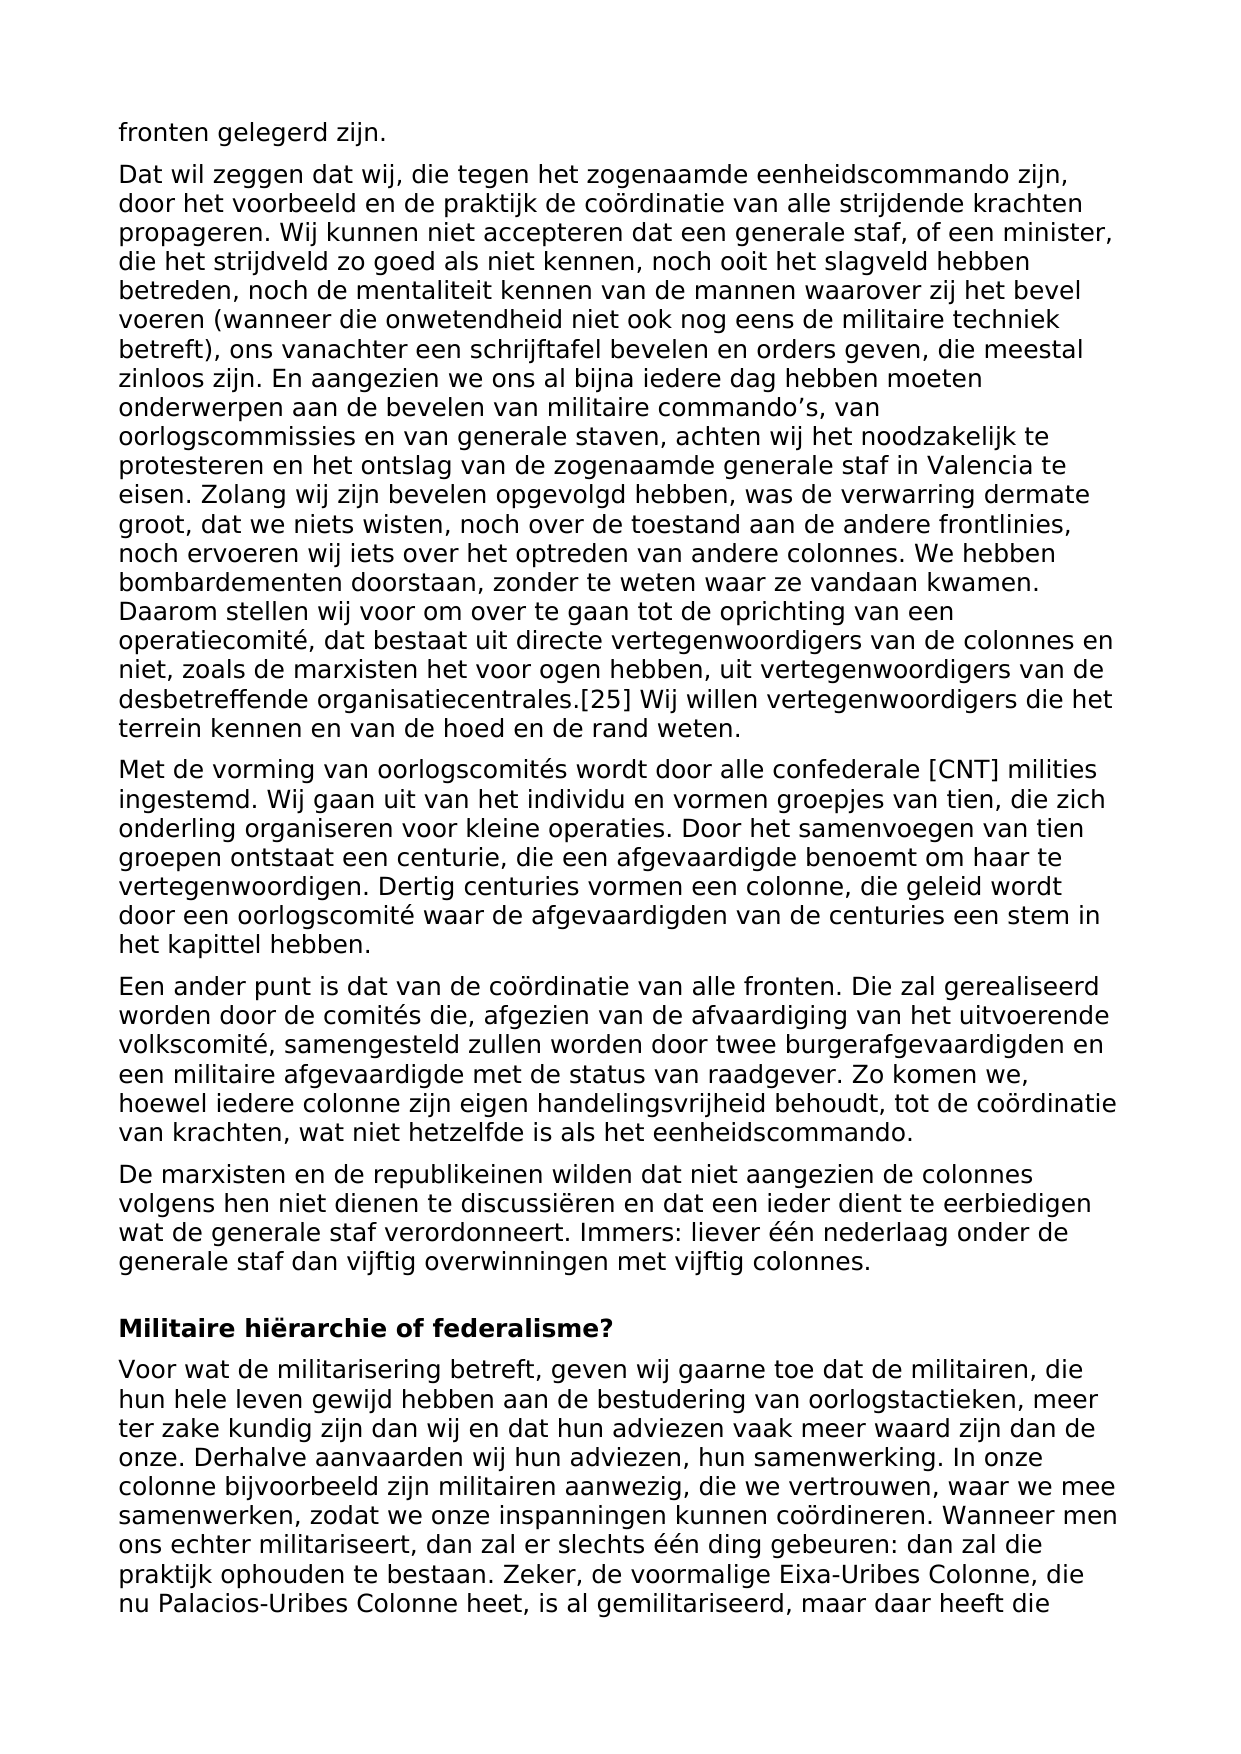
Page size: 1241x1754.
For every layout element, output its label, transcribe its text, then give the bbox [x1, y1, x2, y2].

subtitle Militaire hiërarchie of federalisme? [118, 1314, 1122, 1343]
text De marxisten en de republikeinen wilden dat niet aangezien de colonnes volgens hen niet dienen te discussiëren en dat een ieder dient te eerbiedigen wat de generale staf verordonneert. Immers: liever één nederlaag onder de generale staf dan vijftig overwinningen met vijftig colonnes. [118, 1160, 1122, 1276]
text Met de vorming van oorlogscomités wordt door alle confederale [CNT] milities ingestemd. Wij gaan uit van het individu en vormen groepjes van tien, die zich onderling organiseren voor kleine operaties. Door het samenvoegen van tien groepen ontstaat een centurie, die een afgevaardigde benoemt om haar te vertegenwoordigen. Dertig centuries vormen een colonne, die geleid wordt door een oorlogscomité waar de afgevaardigden van de centuries een stem in het kapittel hebben. [118, 756, 1122, 960]
text Dat wil zeggen dat wij, die tegen het zogenaamde eenheidscommando zijn, door het voorbeeld en de praktijk de coördinatie van alle strijdende krachten propageren. Wij kunnen niet accepteren dat een generale staf, of een minister, die het strijdveld zo goed als niet kennen, noch ooit het slagveld hebben betreden, noch de mentaliteit kennen van de mannen waarover zij het bevel voeren (wanneer die onwetendheid niet ook nog eens de militaire techniek betreft), ons vanachter een schrijftafel bevelen en orders geven, die meestal zinloos zijn. En aangezien we ons al bijna iedere dag hebben moeten onderwerpen aan de bevelen van militaire commando’s, van oorlogscommissies en van generale staven, achten wij het noodzakelijk te protesteren en het ontslag van de zogenaamde generale staf in Valencia te eisen. Zolang wij zijn bevelen opgevolgd hebben, was de verwarring dermate groot, dat we niets wisten, noch over de toestand aan de andere frontlinies, noch ervoeren wij iets over het optreden van andere colonnes. We hebben bombardementen doorstaan, zonder te weten waar ze vandaan kwamen. Daarom stellen wij voor om over te gaan tot de oprichting van een operatiecomité, dat bestaat uit directe vertegenwoordigers van de colonnes en niet, zoals de marxisten het voor ogen hebben, uit vertegenwoordigers van de desbetreffende organisatiecentrales.[25] Wij willen vertegenwoordigers die het terrein kennen en van de hoed en de rand weten. [118, 160, 1122, 743]
text fronten gelegerd zijn. [118, 118, 1122, 147]
text Voor wat de militarisering betreft, geven wij gaarne toe dat de militairen, die hun hele leven gewijd hebben aan de bestudering van oorlogstactieken, meer ter zake kundig zijn dan wij en dat hun adviezen vaak meer waard zijn dan de onze. Derhalve aanvaarden wij hun adviezen, hun samenwerking. In onze colonne bijvoorbeeld zijn militairen aanwezig, die we vertrouwen, waar we mee samenwerken, zodat we onze inspanningen kunnen coördineren. Wanneer men ons echter militariseert, dan zal er slechts één ding gebeuren: dan zal die praktijk ophouden te bestaan. Zeker, de voormalige Eixa-Uribes Colonne, die nu Palacios-Uribes Colonne heet, is al gemilitariseerd, maar daar heeft die [118, 1356, 1122, 1618]
text Een ander punt is dat van de coördinatie van alle fronten. Die zal gerealiseerd worden door de comités die, afgezien van de afvaardiging van het uitvoerende volkscomité, samengesteld zullen worden door twee burgerafgevaardigden en een militaire afgevaardigde met de status van raadgever. Zo komen we, hoewel iedere colonne zijn eigen handelingsvrijheid behoudt, tot de coördinatie van krachten, wat niet hetzelfde is als het eenheidscommando. [118, 972, 1122, 1147]
